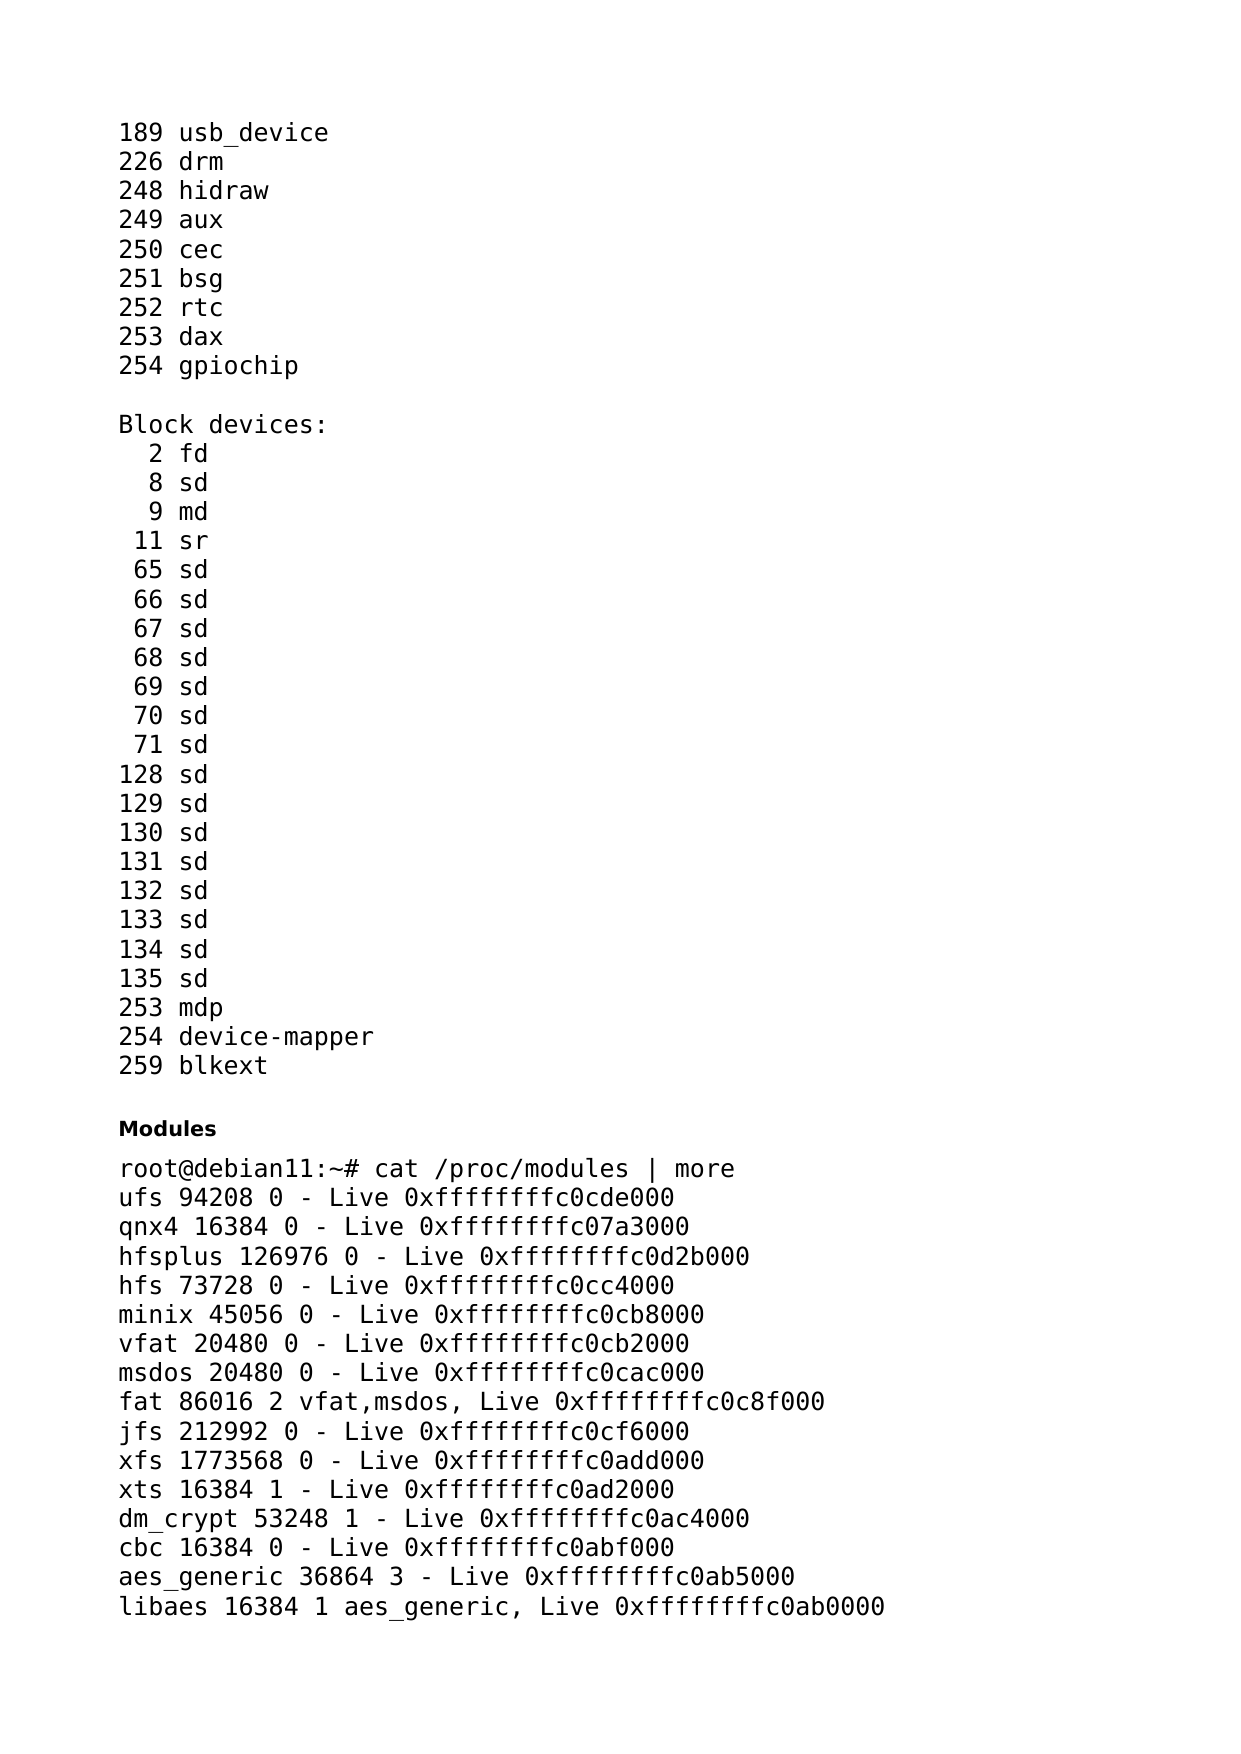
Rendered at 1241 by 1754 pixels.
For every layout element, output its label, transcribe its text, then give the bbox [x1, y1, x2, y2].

text 189 usb_device 226 drm 248 hidraw 249 aux 250 cec 251 bsg 252 rtc 253 dax 254 gpiochip Block devices: 2 fd 8 sd 9 md 11 sr 65 sd 66 sd 67 sd 68 sd 69 sd 70 sd 71 sd 128 sd 129 sd 130 sd 131 sd 132 sd 133 sd 134 sd 135 sd 253 mdp 254 device-mapper 259 blkext [118, 118, 1122, 1081]
subtitle Modules [118, 1117, 1122, 1142]
text root@debian11:~# cat /proc/modules | more ufs 94208 0 - Live 0xffffffffc0cde000 qnx4 16384 0 - Live 0xffffffffc07a3000 hfsplus 126976 0 - Live 0xffffffffc0d2b000 hfs 73728 0 - Live 0xffffffffc0cc4000 minix 45056 0 - Live 0xffffffffc0cb8000 vfat 20480 0 - Live 0xffffffffc0cb2000 msdos 20480 0 - Live 0xffffffffc0cac000 fat 86016 2 vfat,msdos, Live 0xffffffffc0c8f000 jfs 212992 0 - Live 0xffffffffc0cf6000 xfs 1773568 0 - Live 0xffffffffc0add000 xts 16384 1 - Live 0xffffffffc0ad2000 dm_crypt 53248 1 - Live 0xffffffffc0ac4000 cbc 16384 0 - Live 0xffffffffc0abf000 aes_generic 36864 3 - Live 0xffffffffc0ab5000 libaes 16384 1 aes_generic, Live 0xffffffffc0ab0000 [118, 1154, 1122, 1621]
